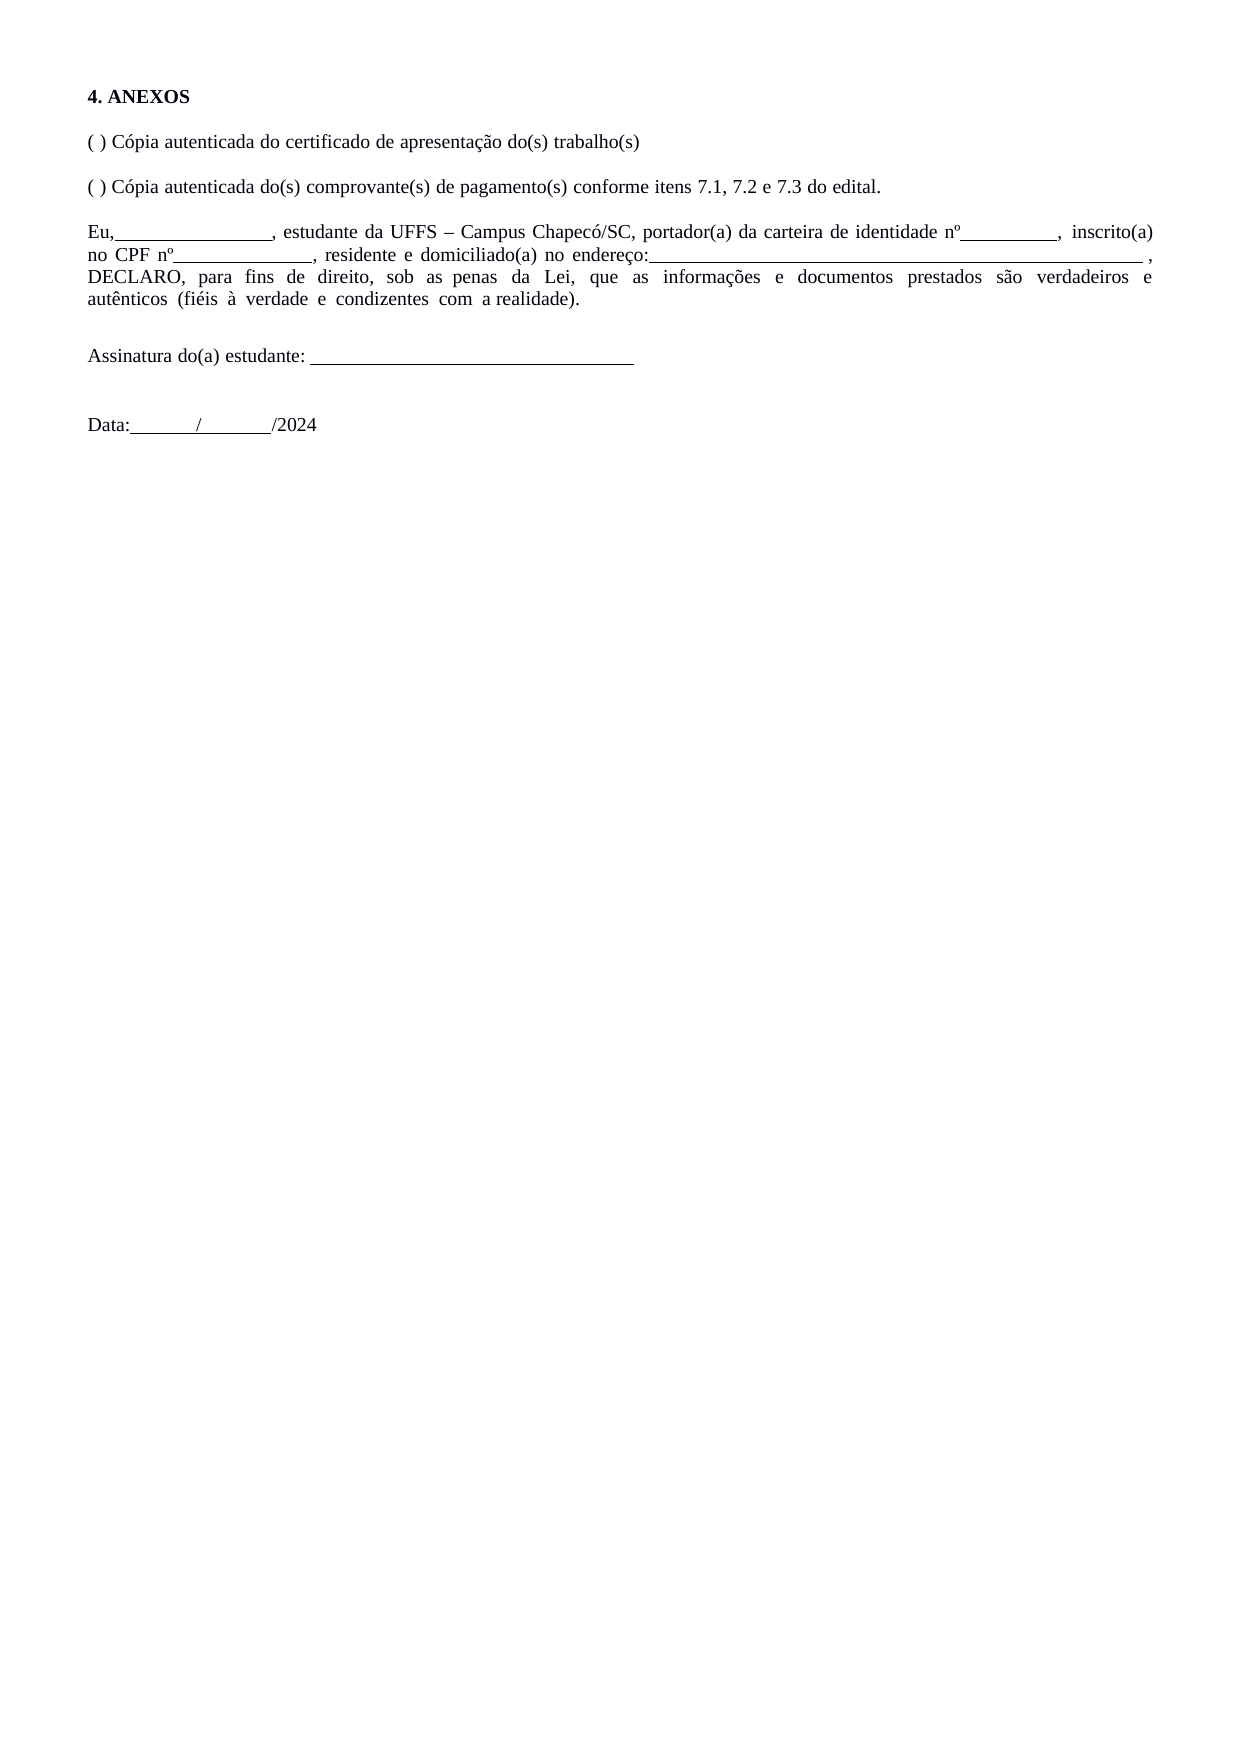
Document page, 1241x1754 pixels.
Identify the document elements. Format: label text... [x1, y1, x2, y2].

text ( ) Cópia autenticada do certificado de apresentação do(s) trabalho(s) [87, 130, 1167, 153]
text Data: / /2024 [87, 413, 1167, 436]
text ( ) Cópia autenticada do(s) comprovante(s) de pagamento(s) conforme itens 7.1, 7.2 e 7.3 do edital. [87, 175, 1167, 198]
text Eu, , estudante da UFFS – Campus Chapecó/SC, portador(a) da carteira de identidade nº , inscrito(a) no CPF nº , residente e domiciliado(a) no endereço: , DECLARO, para fins de direito, sob as penas da Lei, que as informações e documentos prestados são verdadeiros e autênticos (fiéis à verdade e condizentes com a realidade). [87, 220, 1153, 310]
text Assinatura do(a) estudante: [87, 344, 1167, 367]
list ANEXOS [87, 85, 1167, 108]
